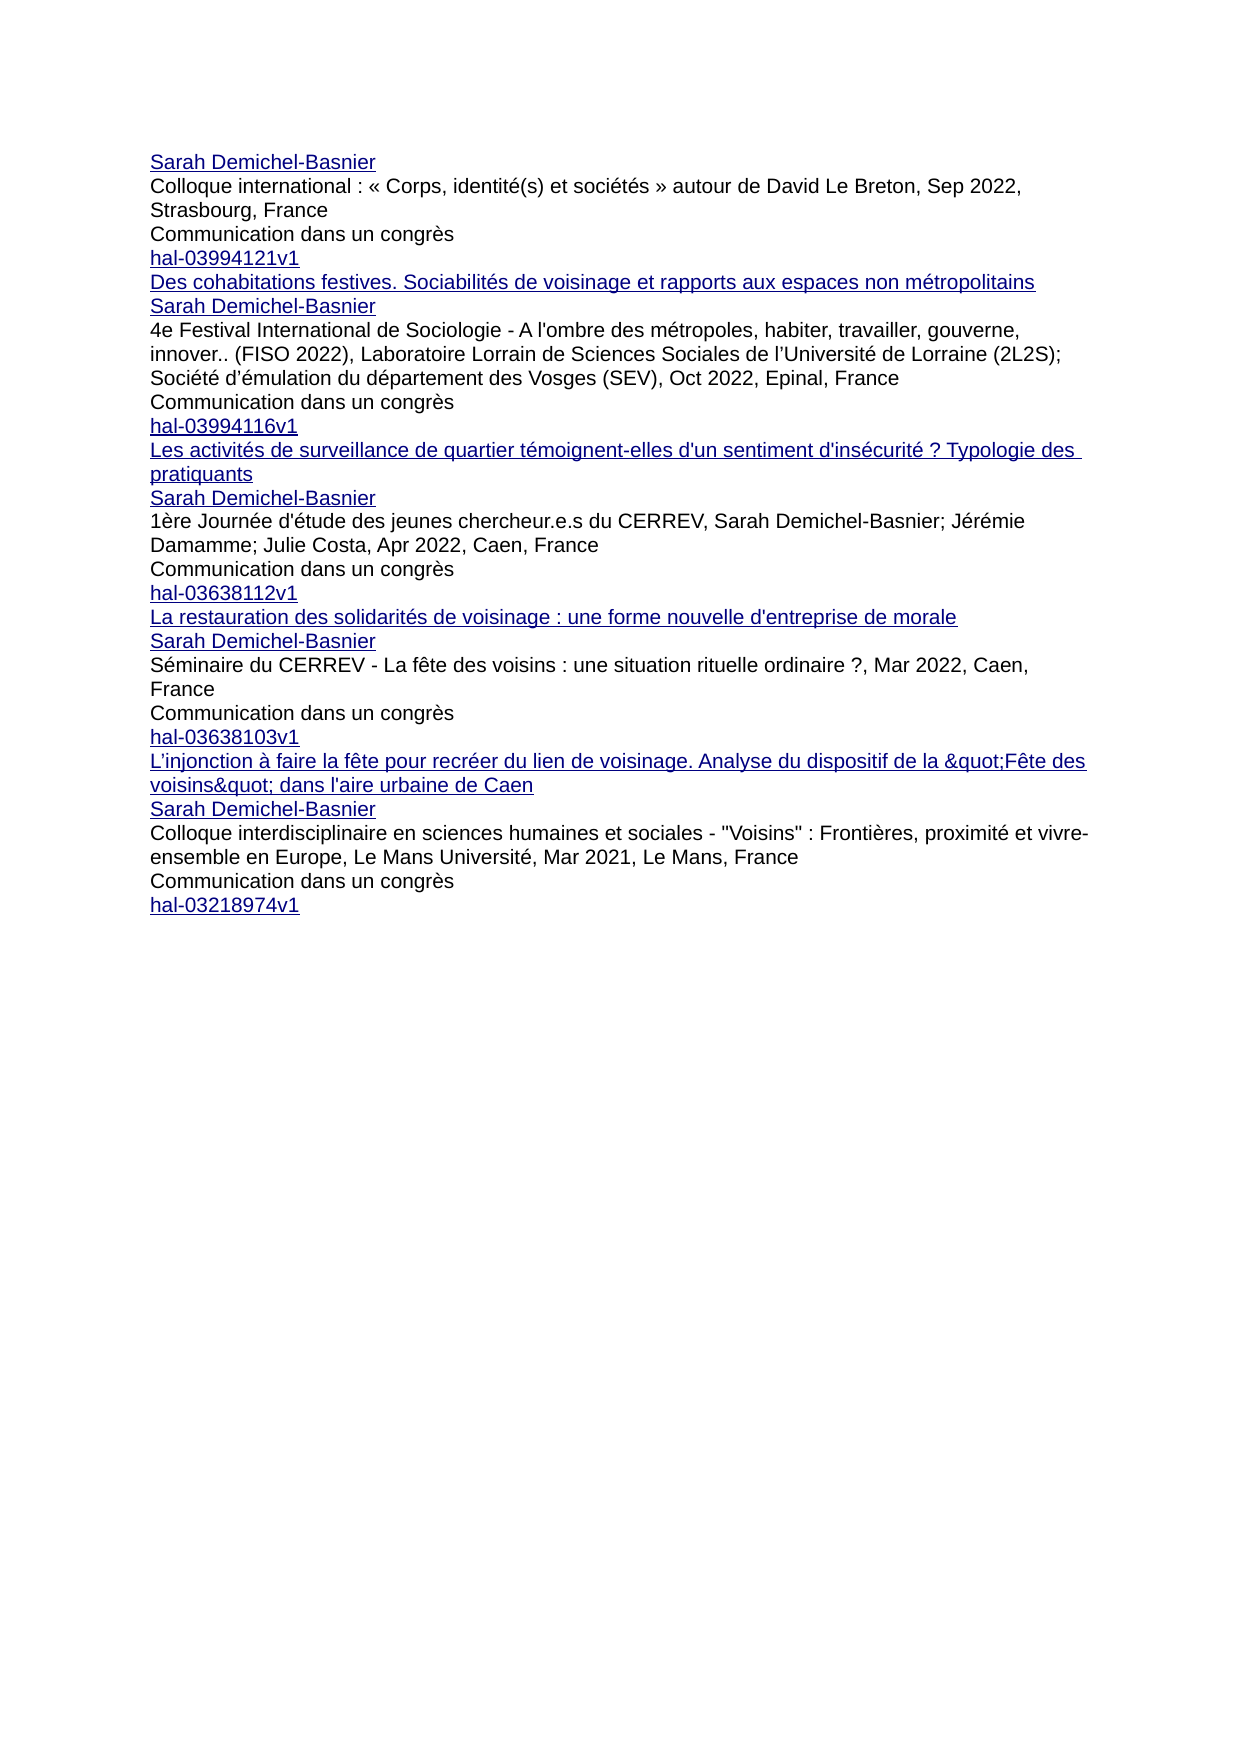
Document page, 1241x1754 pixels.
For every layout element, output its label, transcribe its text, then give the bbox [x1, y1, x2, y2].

table_cell La restauration des solidarités de voisinage : une forme nouvelle d'entreprise de morale Sarah Demichel-Basnier Séminaire du CERREV - La fête des voisins : une situation rituelle ordinaire ?, Mar 2022, Caen, France Communication dans un congrès hal-03638103v1 [150, 605, 1090, 749]
table_cell Sarah Demichel-Basnier Colloque international : « Corps, identité(s) et sociétés » autour de David Le Breton, Sep 2022, Strasbourg, France Communication dans un congrès hal-03994121v1 [150, 150, 1090, 270]
table_cell L’injonction à faire la fête pour recréer du lien de voisinage. Analyse du dispositif de la &quot;Fête des voisins&quot; dans l'aire urbaine de Caen Sarah Demichel-Basnier Colloque interdisciplinaire en sciences humaines et sociales - "Voisins" : Frontières, proximité et vivre-ensemble en Europe, Le Mans Université, Mar 2021, Le Mans, France Communication dans un congrès hal-03218974v1 [150, 749, 1090, 917]
table_cell Des cohabitations festives. Sociabilités de voisinage et rapports aux espaces non métropolitains Sarah Demichel-Basnier 4e Festival International de Sociologie - A l'ombre des métropoles, habiter, travailler, gouverne, innover.. (FISO 2022), Laboratoire Lorrain de Sciences Sociales de l’Université de Lorraine (2L2S); Société d’émulation du département des Vosges (SEV), Oct 2022, Epinal, France Communication dans un congrès hal-03994116v1 [150, 270, 1090, 437]
table_cell Les activités de surveillance de quartier témoignent-elles d'un sentiment d'insécurité ? Typologie des pratiquants Sarah Demichel-Basnier 1ère Journée d'étude des jeunes chercheur.e.s du CERREV, Sarah Demichel-Basnier; Jérémie Damamme; Julie Costa, Apr 2022, Caen, France Communication dans un congrès hal-03638112v1 [150, 438, 1090, 605]
